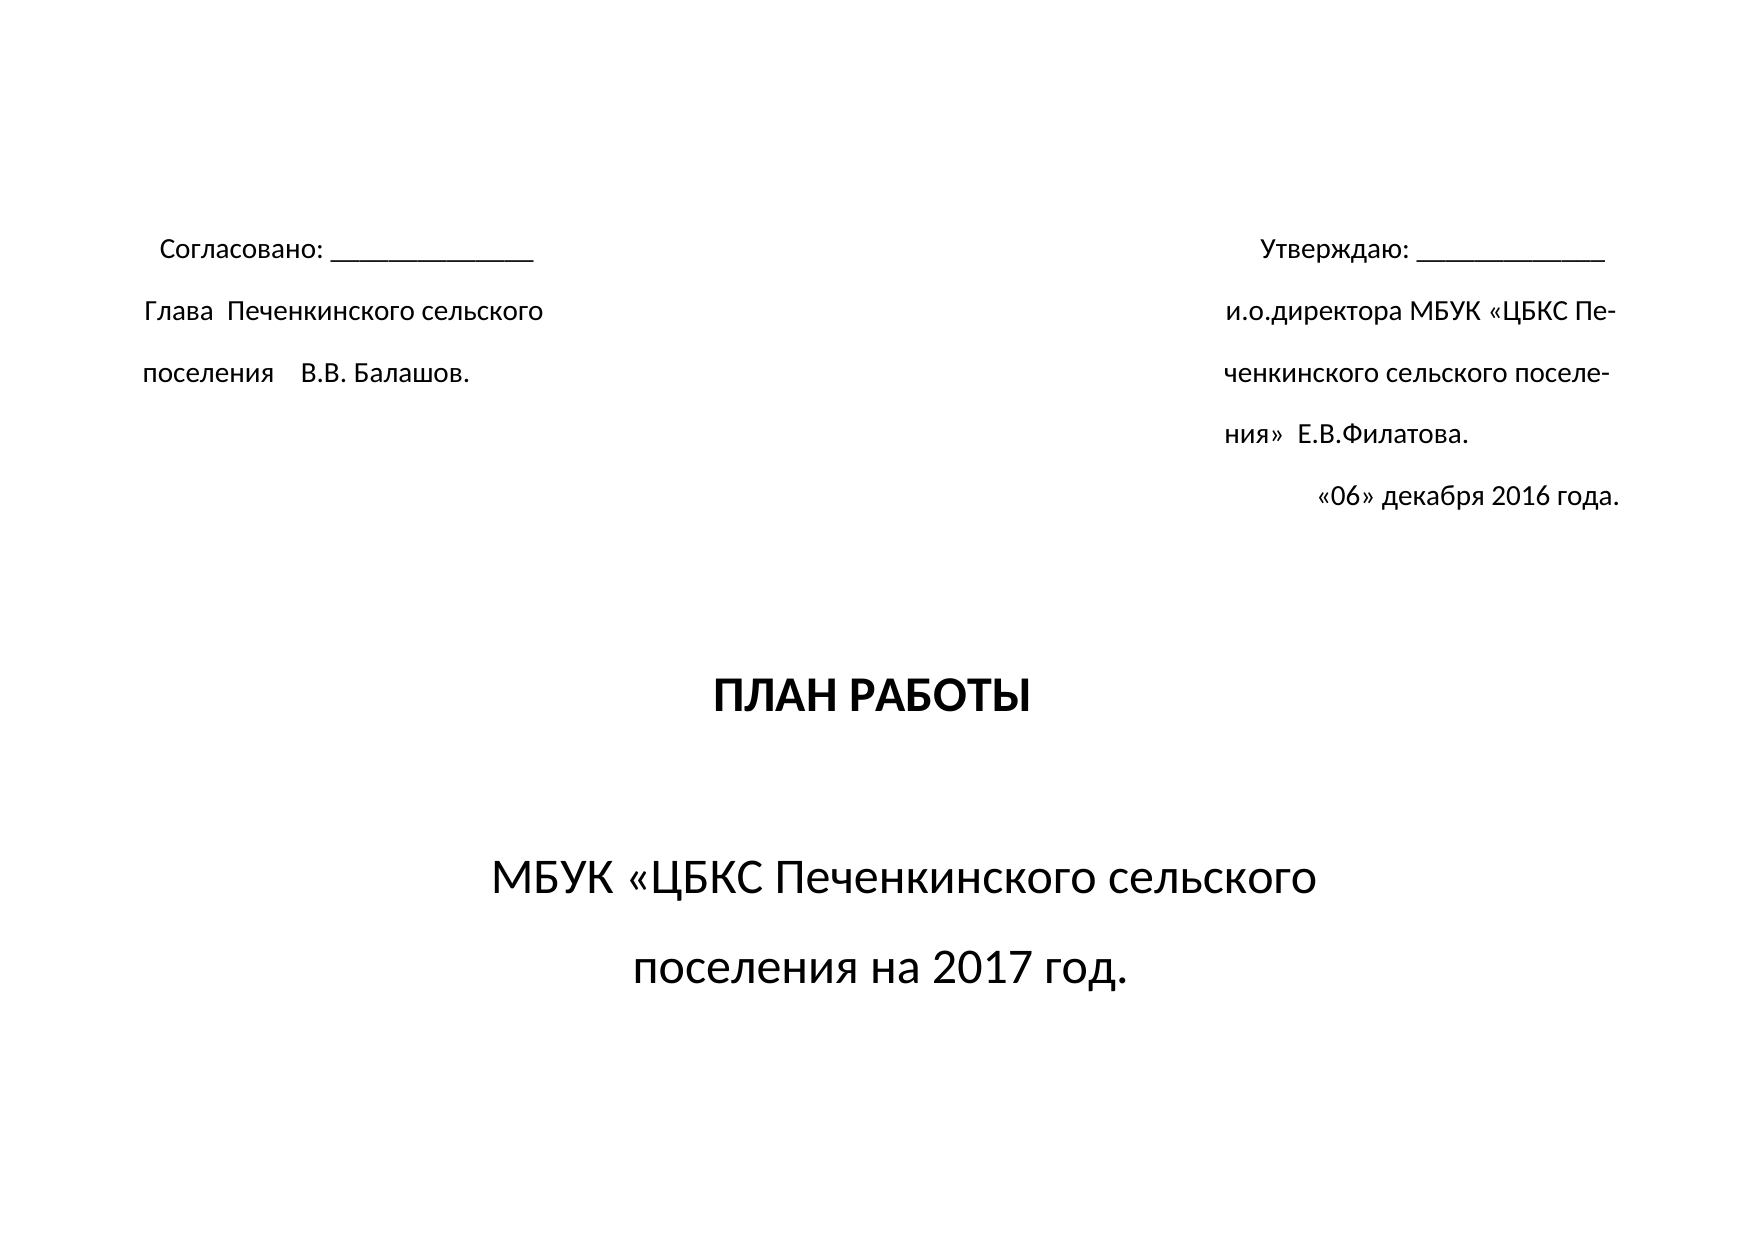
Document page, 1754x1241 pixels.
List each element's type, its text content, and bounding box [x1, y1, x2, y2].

text ПЛАН РАБОТЫ [118, 663, 1636, 724]
text ния» Е.В.Филатова. [118, 416, 1636, 451]
text поселения на 2017 год. [118, 935, 1636, 996]
text поселения В.В. Балашов. ченкинского сельского поселе- [118, 354, 1636, 389]
text Глава Печенкинского сельского и.о.директора МБУК «ЦБКС Пе- [118, 292, 1636, 328]
text «06» декабря 2016 года. [118, 477, 1636, 513]
text Согласовано: ______________ Утверждаю: _____________ [118, 230, 1636, 266]
text МБУК «ЦБКС Печенкинского сельского [118, 844, 1636, 906]
